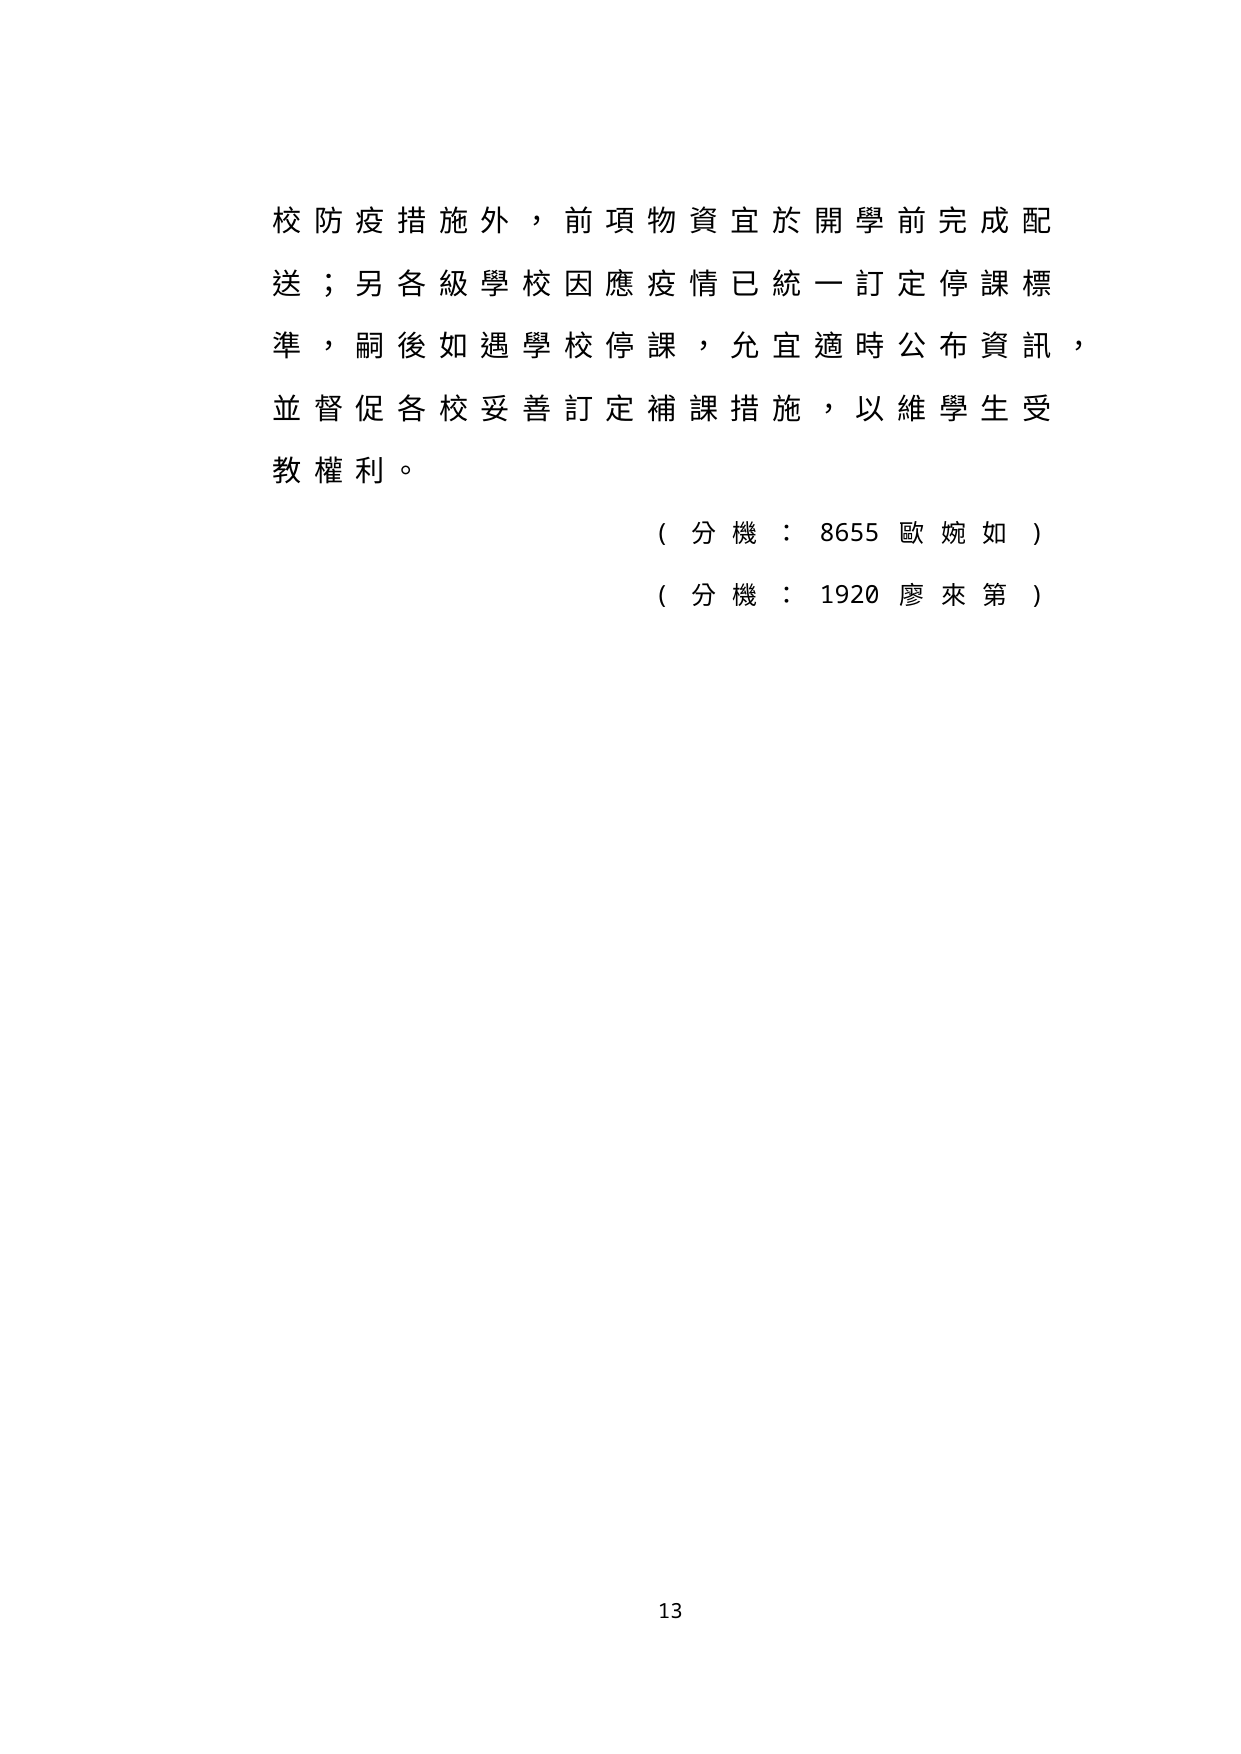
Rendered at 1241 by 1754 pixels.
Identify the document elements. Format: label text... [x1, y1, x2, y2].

text 綜上，本特別預算案教育部編列口罩、酒精等防疫物資經費5億7,603萬7千元，對校園防疫有其必要性，除需賡續強化各級學校防疫措施外，前項物資宜於開學前完成配送；另各級學校因應疫情已統一訂定停課標準，嗣後如遇學校停課，允宜適時公布資訊，並督促各校妥善訂定補課措施，以維學生受教權利。 [242, 177, 1058, 490]
text (分機：1920廖來第) [242, 552, 1058, 615]
text (分機：8655歐婉如) [242, 490, 1058, 552]
